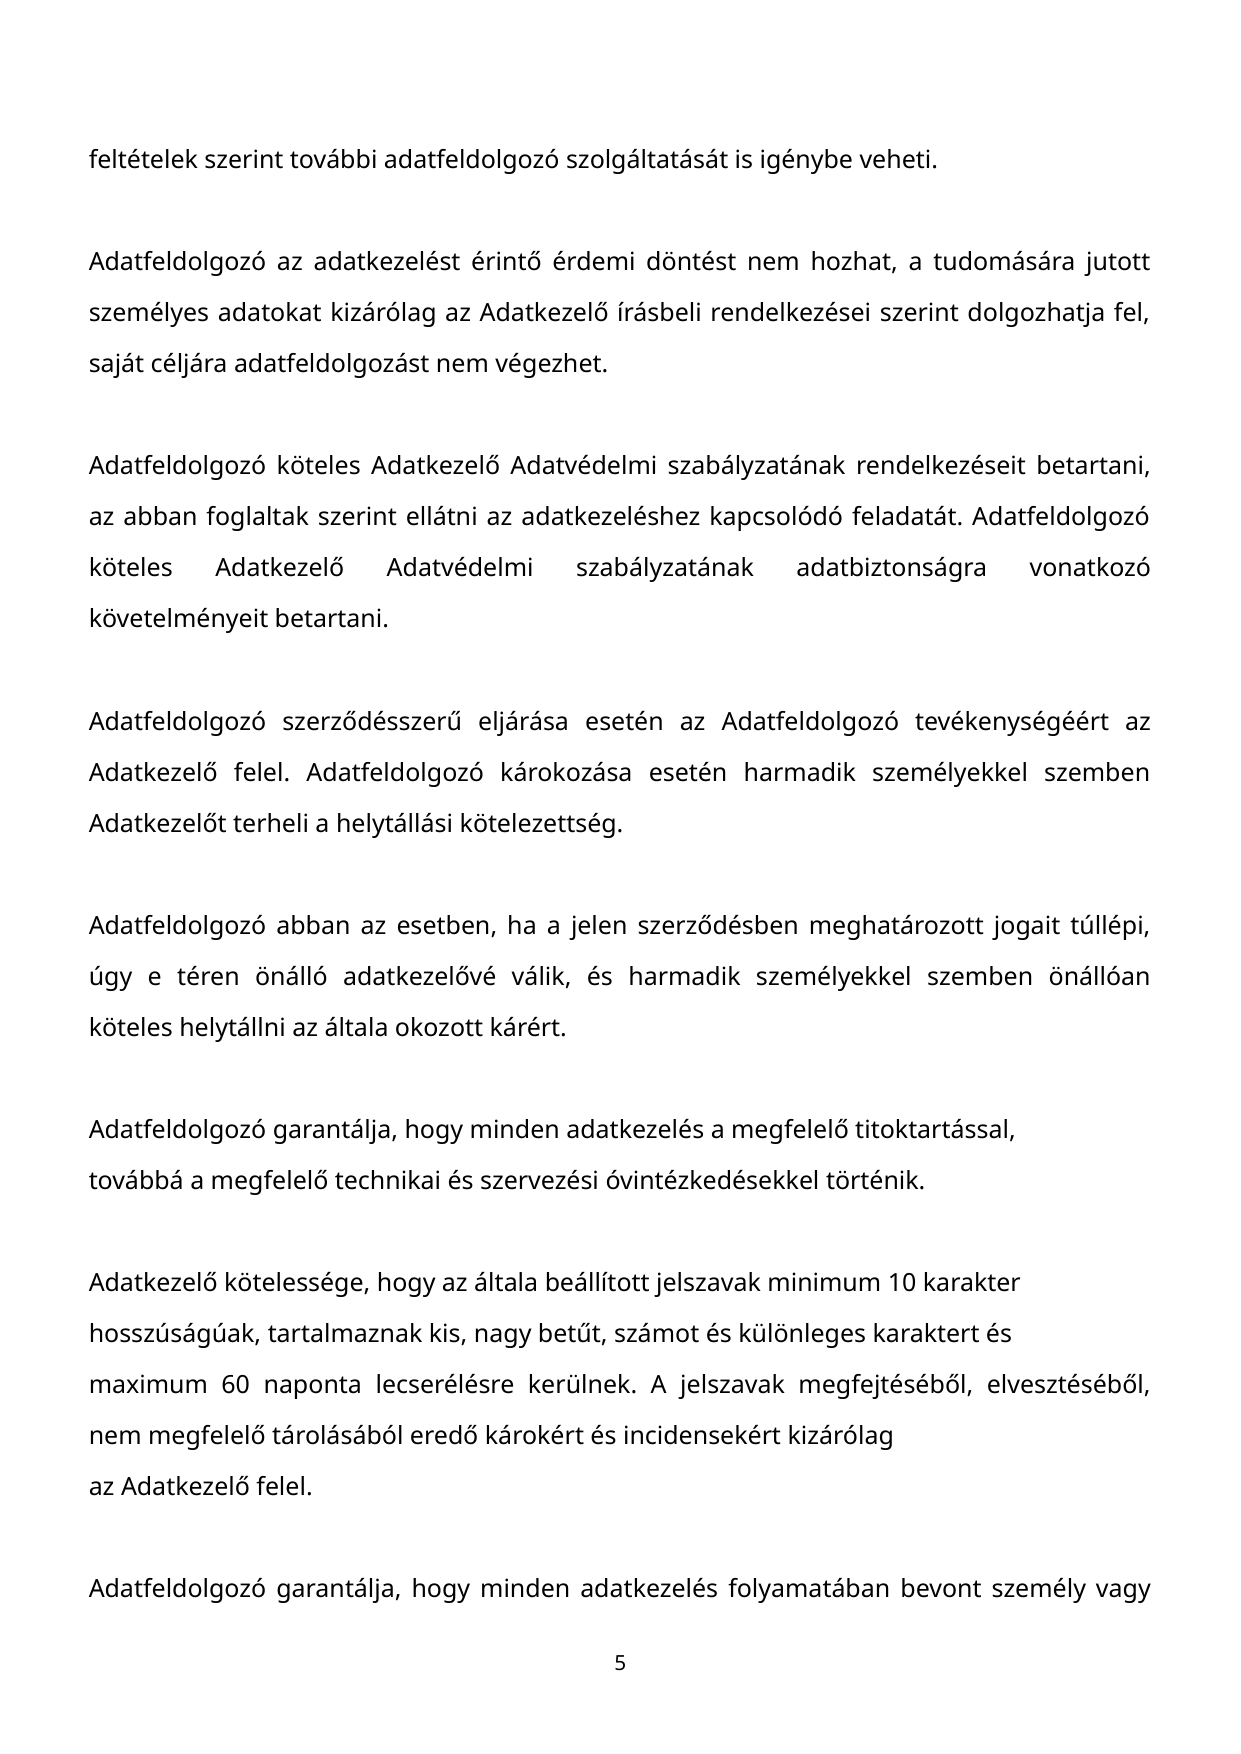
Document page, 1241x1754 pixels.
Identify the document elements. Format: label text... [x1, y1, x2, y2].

text hosszúságúak, tartalmaznak kis, nagy betűt, számot és különleges karaktert és [88, 1316, 1152, 1350]
text Adatfeldolgozó szerződésszerű eljárása esetén az Adatfeldolgozó tevékenységéért az Adatkezelő felel. Adatfeldolgozó károkozása esetén harmadik személyekkel szemben Adatkezelőt terheli a helytállási kötelezettség. [88, 703, 1152, 839]
text Adatfeldolgozó abban az esetben, ha a jelen szerződésben meghatározott jogait túllépi, úgy e téren önálló adatkezelővé válik, és harmadik személyekkel szemben önállóan köteles helytállni az általa okozott kárért. [88, 907, 1152, 1043]
text Adatfeldolgozó köteles Adatkezelő Adatvédelmi szabályzatának rendelkezéseit betartani, az abban foglaltak szerint ellátni az adatkezeléshez kapcsolódó feladatát. Adatfeldolgozó köteles Adatkezelő Adatvédelmi szabályzatának adatbiztonságra vonatkozó követelményeit betartani. [88, 448, 1152, 635]
text Adatfeldolgozó az adatkezelést érintő érdemi döntést nem hozhat, a tudomására jutott személyes adatokat kizárólag az Adatkezelő írásbeli rendelkezései szerint dolgozhatja fel, saját céljára adatfeldolgozást nem végezhet. [88, 244, 1152, 380]
text Adatfeldolgozó garantálja, hogy minden adatkezelés folyamatában bevont személy vagy [88, 1571, 1152, 1605]
text továbbá a megfelelő technikai és szervezési óvintézkedésekkel történik. [88, 1163, 1152, 1197]
text Adatkezelő kötelessége, hogy az általa beállított jelszavak minimum 10 karakter [88, 1265, 1152, 1299]
text feltételek szerint további adatfeldolgozó szolgáltatását is igénybe veheti. [88, 142, 1152, 176]
text az Adatkezelő felel. [88, 1469, 1152, 1503]
text maximum 60 naponta lecserélésre kerülnek. A jelszavak megfejtéséből, elvesztéséből, nem megfelelő tárolásából eredő károkért és incidensekért kizárólag [88, 1367, 1152, 1452]
text Adatfeldolgozó garantálja, hogy minden adatkezelés a megfelelő titoktartással, [88, 1112, 1152, 1146]
